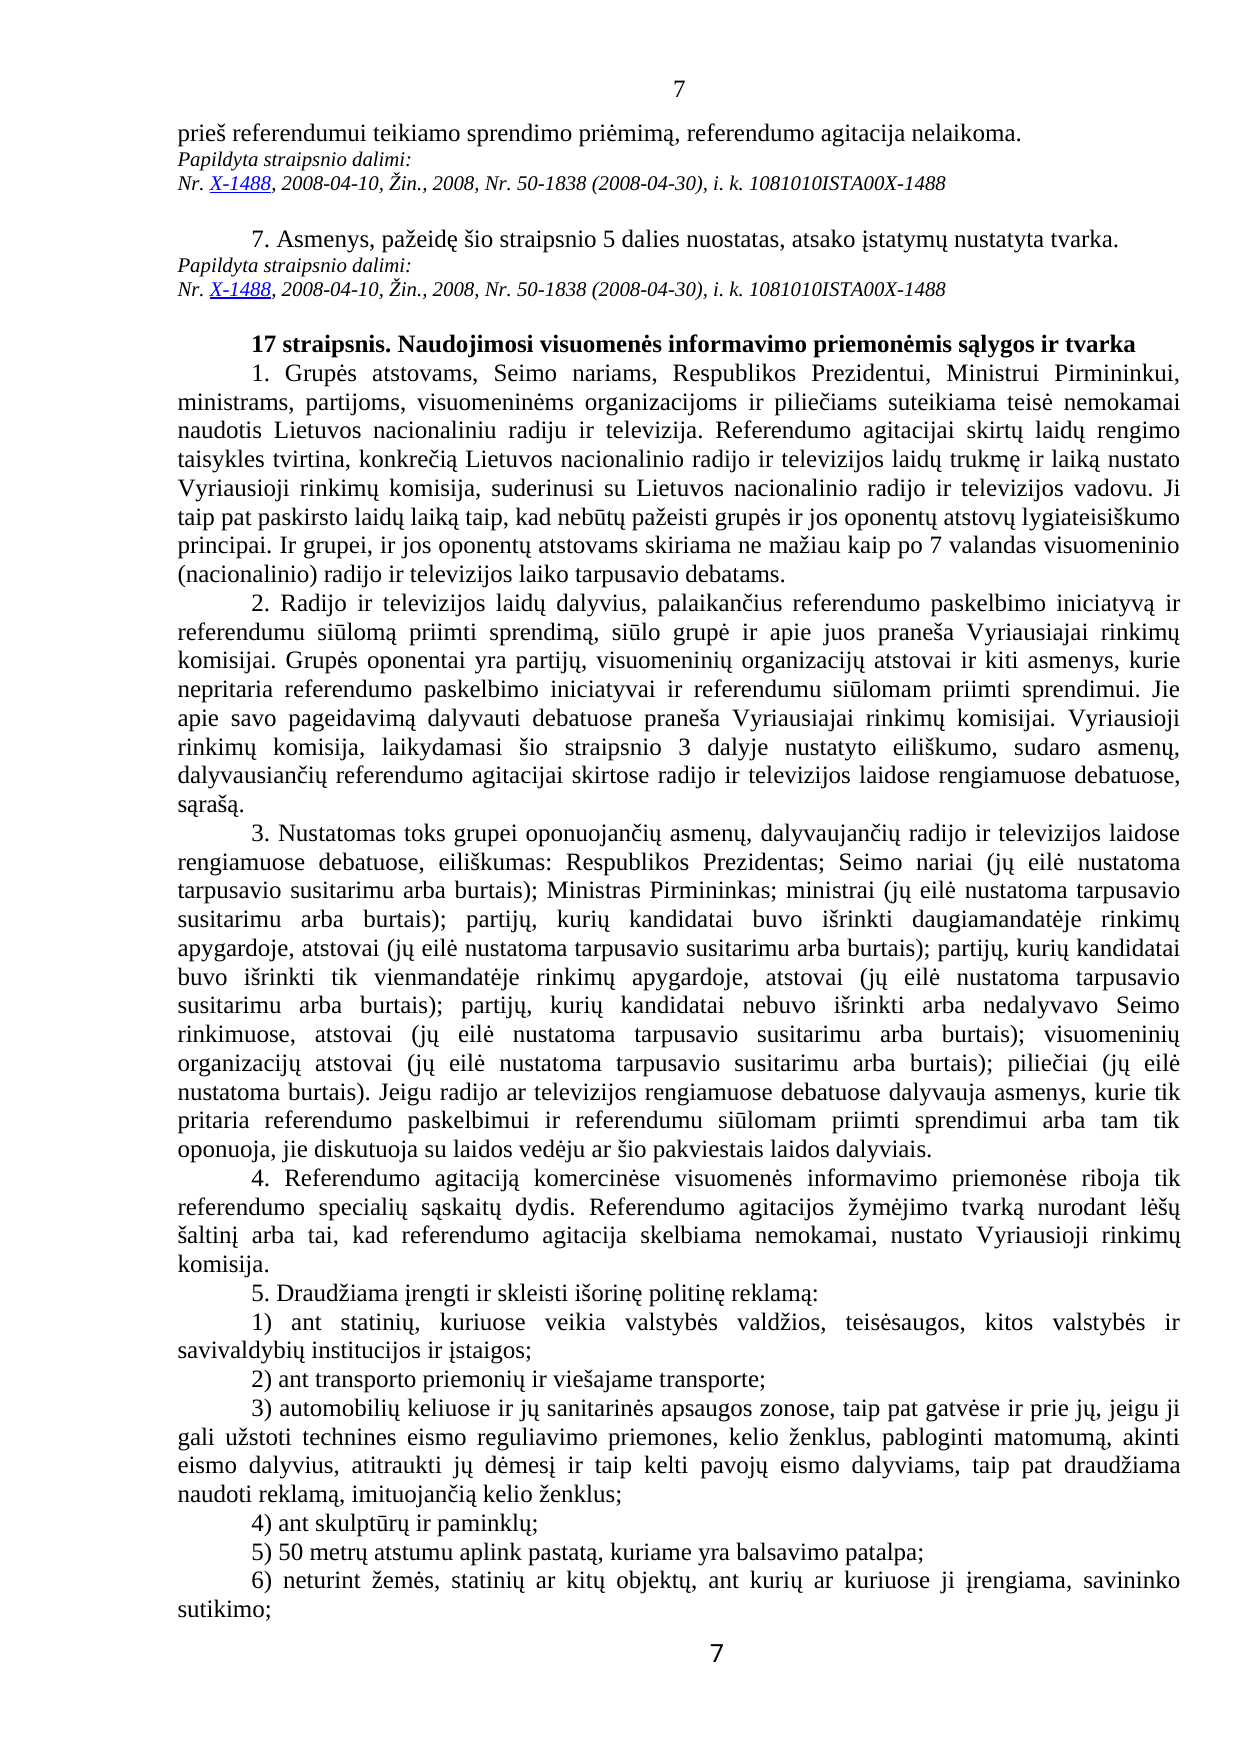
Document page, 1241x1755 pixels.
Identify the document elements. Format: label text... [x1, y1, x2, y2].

text 5) 50 metrų atstumu aplink pastatą, kuriame yra balsavimo patalpa; [177, 1537, 1181, 1566]
text 1) ant statinių, kuriuose veikia valstybės valdžios, teisėsaugos, kitos valstybės ir savivaldybių institucijos ir įstaigos; [177, 1307, 1181, 1364]
text 1. Grupės atstovams, Seimo nariams, Respublikos Prezidentui, Ministrui Pirmininkui, ministrams, partijoms, visuomeninėms organizacijoms ir piliečiams suteikiama teisė nemokamai naudotis Lietuvos nacionaliniu radiju ir televizija. Referendumo agitacijai skirtų laidų rengimo taisykles tvirtina, konkrečią Lietuvos nacionalinio radijo ir televizijos laidų trukmę ir laiką nustato Vyriausioji rinkimų komisija, suderinusi su Lietuvos nacionalinio radijo ir televizijos vadovu. Ji taip pat paskirsto laidų laiką taip, kad nebūtų pažeisti grupės ir jos oponentų atstovų lygiateisiškumo principai. Ir grupei, ir jos oponentų atstovams skiriama ne mažiau kaip po 7 valandas visuomeninio (nacionalinio) radijo ir televizijos laiko tarpusavio debatams. [177, 358, 1181, 588]
text 2) ant transporto priemonių ir viešajame transporte; [177, 1364, 1181, 1393]
text 4. Referendumo agitaciją komercinėse visuomenės informavimo priemonėse riboja tik referendumo specialių sąskaitų dydis. Referendumo agitacijos žymėjimo tvarką nurodant lėšų šaltinį arba tai, kad referendumo agitacija skelbiama nemokamai, nustato Vyriausioji rinkimų komisija. [177, 1163, 1181, 1278]
text 6) neturint žemės, statinių ar kitų objektų, ant kurių ar kuriuose ji įrengiama, savininko sutikimo; [177, 1566, 1181, 1623]
text 3. Nustatomas toks grupei oponuojančių asmenų, dalyvaujančių radijo ir televizijos laidose rengiamuose debatuose, eiliškumas: Respublikos Prezidentas; Seimo nariai (jų eilė nustatoma tarpusavio susitarimu arba burtais); Ministras Pirmininkas; ministrai (jų eilė nustatoma tarpusavio susitarimu arba burtais); partijų, kurių kandidatai buvo išrinkti daugiamandatėje rinkimų apygardoje, atstovai (jų eilė nustatoma tarpusavio susitarimu arba burtais); partijų, kurių kandidatai buvo išrinkti tik vienmandatėje rinkimų apygardoje, atstovai (jų eilė nustatoma tarpusavio susitarimu arba burtais); partijų, kurių kandidatai nebuvo išrinkti arba nedalyvavo Seimo rinkimuose, atstovai (jų eilė nustatoma tarpusavio susitarimu arba burtais); visuomeninių organizacijų atstovai (jų eilė nustatoma tarpusavio susitarimu arba burtais); piliečiai (jų eilė nustatoma burtais). Jeigu radijo ar televizijos rengiamuose debatuose dalyvauja asmenys, kurie tik pritaria referendumo paskelbimui ir referendumu siūlomam priimti sprendimui arba tam tik oponuoja, jie diskutuoja su laidos vedėju ar šio pakviestais laidos dalyviais. [177, 818, 1181, 1163]
text 4) ant skulptūrų ir paminklų; [177, 1508, 1181, 1537]
text prieš referendumui teikiamo sprendimo priėmimą, referendumo agitacija nelaikoma. [177, 118, 1181, 147]
text Papildyta straipsnio dalimi: [177, 252, 1181, 277]
text 5. Draudžiama įrengti ir skleisti išorinę politinę reklamą: [177, 1278, 1181, 1307]
text 3) automobilių keliuose ir jų sanitarinės apsaugos zonose, taip pat gatvėse ir prie jų, jeigu ji gali užstoti technines eismo reguliavimo priemones, kelio ženklus, pabloginti matomumą, akinti eismo dalyvius, atitraukti jų dėmesį ir taip kelti pavojų eismo dalyviams, taip pat draudžiama naudoti reklamą, imituojančią kelio ženklus; [177, 1393, 1181, 1508]
text Nr. X-1488, 2008-04-10, Žin., 2008, Nr. 50-1838 (2008-04-30), i. k. 1081010ISTA00X-1488 [177, 171, 1181, 195]
text 17 straipsnis. Naudojimosi visuomenės informavimo priemonėmis sąlygos ir tvarka [251, 329, 1181, 358]
text 2. Radijo ir televizijos laidų dalyvius, palaikančius referendumo paskelbimo iniciatyvą ir referendumu siūlomą priimti sprendimą, siūlo grupė ir apie juos praneša Vyriausiajai rinkimų komisijai. Grupės oponentai yra partijų, visuomeninių organizacijų atstovai ir kiti asmenys, kurie nepritaria referendumo paskelbimo iniciatyvai ir referendumu siūlomam priimti sprendimui. Jie apie savo pageidavimą dalyvauti debatuose praneša Vyriausiajai rinkimų komisijai. Vyriausioji rinkimų komisija, laikydamasi šio straipsnio 3 dalyje nustatyto eiliškumo, sudaro asmenų, dalyvausiančių referendumo agitacijai skirtose radijo ir televizijos laidose rengiamuose debatuose, sąrašą. [177, 588, 1181, 818]
text 7. Asmenys, pažeidę šio straipsnio 5 dalies nuostatas, atsako įstatymų nustatyta tvarka. [177, 224, 1181, 252]
text Nr. X-1488, 2008-04-10, Žin., 2008, Nr. 50-1838 (2008-04-30), i. k. 1081010ISTA00X-1488 [177, 277, 1181, 301]
text Papildyta straipsnio dalimi: [177, 147, 1181, 171]
